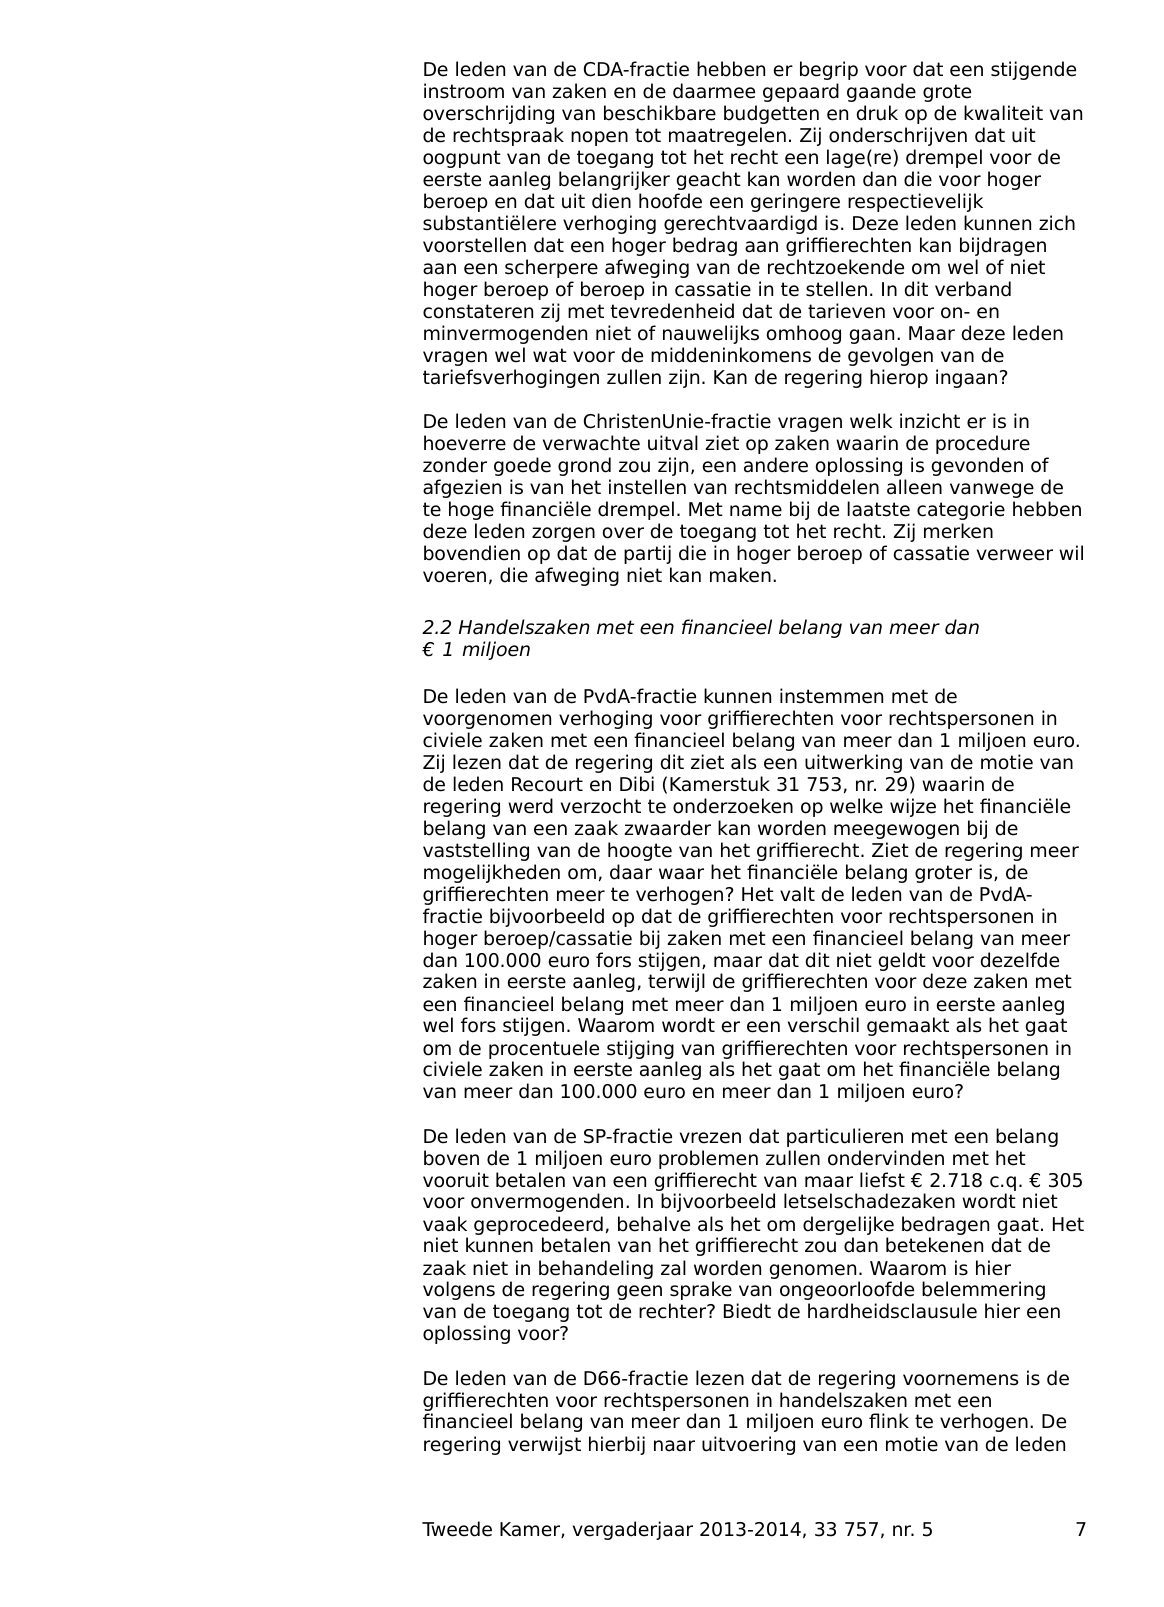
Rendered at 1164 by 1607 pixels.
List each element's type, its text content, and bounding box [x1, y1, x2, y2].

subtitle 2.2 Handelszaken met een financieel belang van meer dan € 1 miljoen [422, 617, 1087, 661]
text De leden van de ChristenUnie-fractie vragen welk inzicht er is in hoeverre de verwachte uitval ziet op zaken waarin de procedure zonder goede grond zou zijn, een andere oplossing is gevonden of afgezien is van het instellen van rechtsmiddelen alleen vanwege de te hoge financiële drempel. Met name bij de laatste categorie hebben deze leden zorgen over de toegang tot het recht. Zij merken bovendien op dat de partij die in hoger beroep of cassatie verweer wil voeren, die afweging niet kan maken. [422, 411, 1087, 587]
text De leden van de D66-fractie lezen dat de regering voornemens is de griffierechten voor rechtspersonen in handelszaken met een financieel belang van meer dan 1 miljoen euro flink te verhogen. De regering verwijst hierbij naar uitvoering van een motie van de leden [422, 1367, 1087, 1455]
text De leden van de SP-fractie vrezen dat particulieren met een belang boven de 1 miljoen euro problemen zullen ondervinden met het vooruit betalen van een griffierecht van maar liefst € 2.718 c.q. € 305 voor onvermogenden. In bijvoorbeeld letselschadezaken wordt niet vaak geprocedeerd, behalve als het om dergelijke bedragen gaat. Het niet kunnen betalen van het griffierecht zou dan betekenen dat de zaak niet in behandeling zal worden genomen. Waarom is hier volgens de regering geen sprake van ongeoorloofde belemmering van de toegang tot de rechter? Biedt de hardheidsclausule hier een oplossing voor? [422, 1126, 1087, 1345]
text De leden van de PvdA-fractie kunnen instemmen met de voorgenomen verhoging voor griffierechten voor rechtspersonen in civiele zaken met een financieel belang van meer dan 1 miljoen euro. Zij lezen dat de regering dit ziet als een uitwerking van de motie van de leden Recourt en Dibi (Kamerstuk 31 753, nr. 29) waarin de regering werd verzocht te onderzoeken op welke wijze het financiële belang van een zaak zwaarder kan worden meegewogen bij de vaststelling van de hoogte van het griffierecht. Ziet de regering meer mogelijkheden om, daar waar het financiële belang groter is, de griffierechten meer te verhogen? Het valt de leden van de PvdA-fractie bijvoorbeeld op dat de griffierechten voor rechtspersonen in hoger beroep/cassatie bij zaken met een financieel belang van meer dan 100.000 euro fors stijgen, maar dat dit niet geldt voor dezelfde zaken in eerste aanleg, terwijl de griffierechten voor deze zaken met een financieel belang met meer dan 1 miljoen euro in eerste aanleg wel fors stijgen. Waarom wordt er een verschil gemaakt als het gaat om de procentuele stijging van griffierechten voor rechtspersonen in civiele zaken in eerste aanleg als het gaat om het financiële belang van meer dan 100.000 euro en meer dan 1 miljoen euro? [422, 686, 1087, 1103]
text De leden van de CDA-fractie hebben er begrip voor dat een stijgende instroom van zaken en de daarmee gepaard gaande grote overschrijding van beschikbare budgetten en druk op de kwaliteit van de rechtspraak nopen tot maatregelen. Zij onderschrijven dat uit oogpunt van de toegang tot het recht een lage(re) drempel voor de eerste aanleg belangrijker geacht kan worden dan die voor hoger beroep en dat uit dien hoofde een geringere respectievelijk substantiëlere verhoging gerechtvaardigd is. Deze leden kunnen zich voorstellen dat een hoger bedrag aan griffierechten kan bijdragen aan een scherpere afweging van de rechtzoekende om wel of niet hoger beroep of beroep in cassatie in te stellen. In dit verband constateren zij met tevredenheid dat de tarieven voor on- en minvermogenden niet of nauwelijks omhoog gaan. Maar deze leden vragen wel wat voor de middeninkomens de gevolgen van de tariefsverhogingen zullen zijn. Kan de regering hierop ingaan? [422, 59, 1087, 389]
